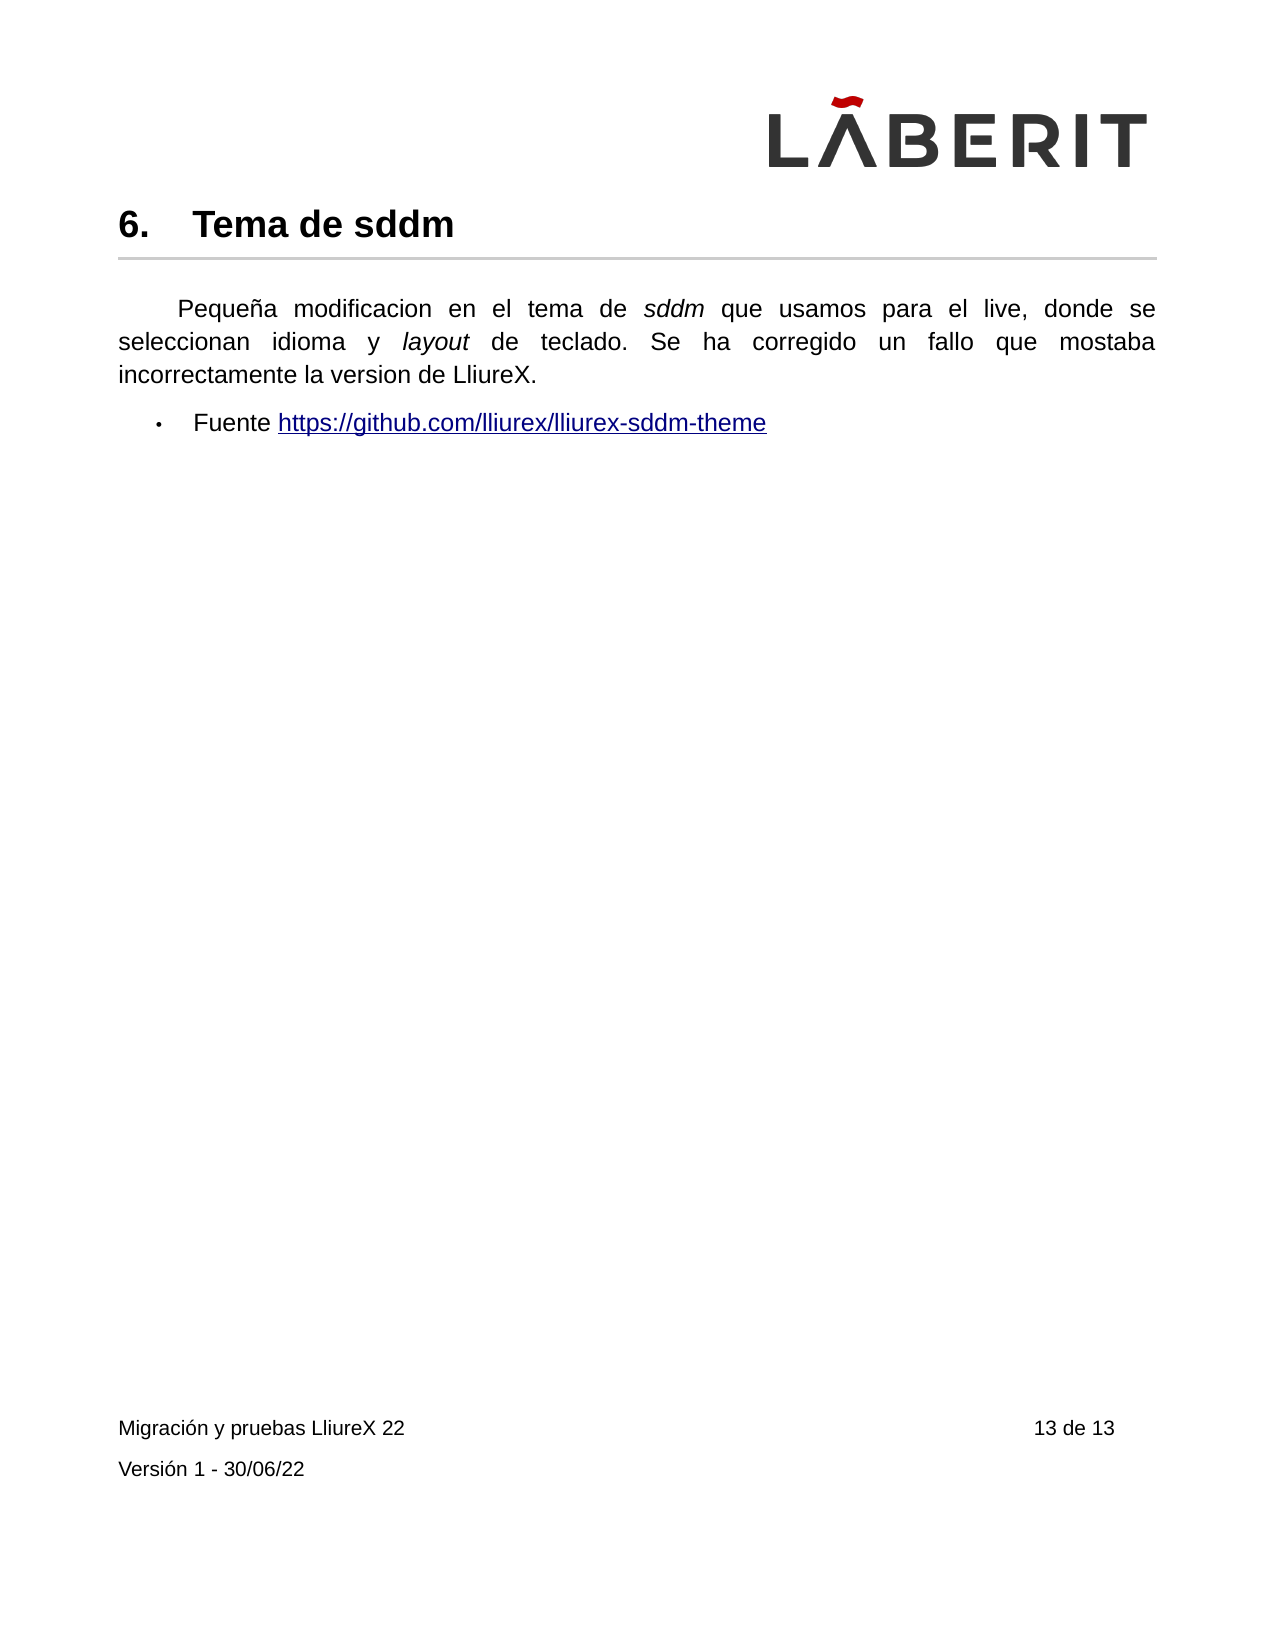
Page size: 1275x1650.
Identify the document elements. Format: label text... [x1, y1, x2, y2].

list Fuente https://github.com/lliurex/lliurex-sddm-theme [156, 408, 1157, 437]
text Pequeña modificacion en el tema de sddm que usamos para el live, donde se seleccionan idioma y layout de teclado. Se ha corregido un fallo que mostaba incorrectamente la version de LliureX. [118, 294, 1157, 389]
picture [769, 96, 1147, 167]
subtitle Tema de sddm [118, 202, 1157, 257]
